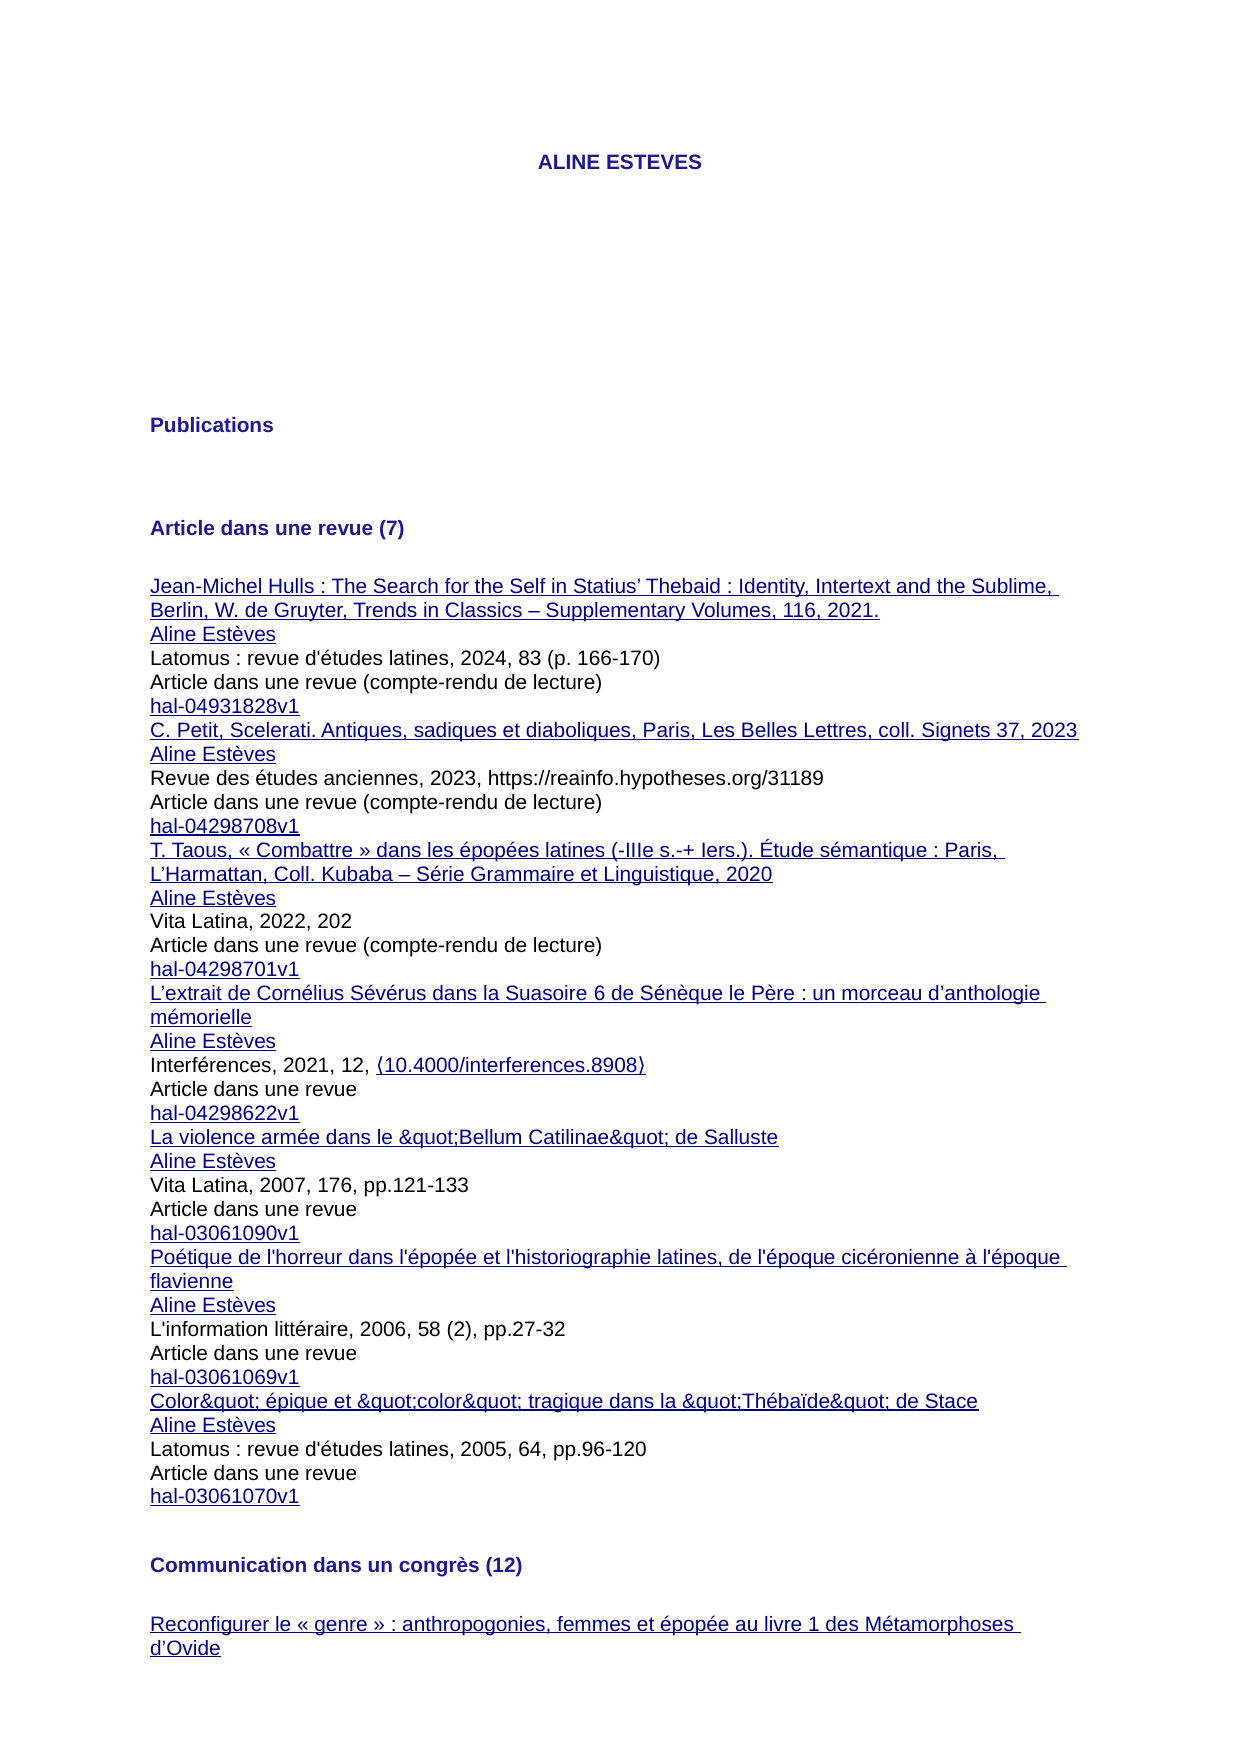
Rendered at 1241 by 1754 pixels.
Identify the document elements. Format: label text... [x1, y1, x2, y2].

subtitle ALINE ESTEVES [150, 150, 1090, 174]
subtitle Communication dans un congrès (12) [150, 1553, 1090, 1577]
table_cell C. Petit, Scelerati. Antiques, sadiques et diaboliques, Paris, Les Belles Lettres, coll. Signets 37, 2023 Aline Estèves Revue des études anciennes, 2023, https://reainfo.hypotheses.org/31189 Article dans une revue (compte-rendu de lecture) hal-04298708v1 [150, 718, 1090, 837]
subtitle Article dans une revue (7) [150, 516, 1090, 539]
table_cell La violence armée dans le &quot;Bellum Catilinae&quot; de Salluste Aline Estèves Vita Latina, 2007, 176, pp.121-133 Article dans une revue hal-03061090v1 [150, 1125, 1090, 1245]
table_header Jean-Michel Hulls : The Search for the Self in Statius’ Thebaid : Identity, Intertext and the Sublime, Berlin, W. de Gruyter, Trends in Classics – Supplementary Volumes, 116, 2021. Aline Estèves Latomus : revue d'études latines, 2024, 83 (p. 166-170) Article dans une revue (compte-rendu de lecture) hal-04931828v1 [150, 574, 1090, 718]
table_header Reconfigurer le « genre » : anthropogonies, femmes et épopée au livre 1 des Métamorphoses d’Ovide [150, 1611, 1090, 1659]
subtitle Publications [150, 412, 1090, 436]
table_cell Color&quot; épique et &quot;color&quot; tragique dans la &quot;Thébaïde&quot; de Stace Aline Estèves Latomus : revue d'études latines, 2005, 64, pp.96-120 Article dans une revue hal-03061070v1 [150, 1389, 1090, 1508]
table_cell Poétique de l'horreur dans l'épopée et l'historiographie latines, de l'époque cicéronienne à l'époque flavienne Aline Estèves L'information littéraire, 2006, 58 (2), pp.27-32 Article dans une revue hal-03061069v1 [150, 1245, 1090, 1388]
table_cell L’extrait de Cornélius Sévérus dans la Suasoire 6 de Sénèque le Père : un morceau d’anthologie mémorielle Aline Estèves Interférences, 2021, 12, ⟨10.4000/interferences.8908⟩ Article dans une revue hal-04298622v1 [150, 981, 1090, 1125]
table_cell T. Taous, « Combattre » dans les épopées latines (-IIIe s.-+ Iers.). Étude sémantique : Paris, L’Harmattan, Coll. Kubaba – Série Grammaire et Linguistique, 2020 Aline Estèves Vita Latina, 2022, 202 Article dans une revue (compte-rendu de lecture) hal-04298701v1 [150, 838, 1090, 981]
